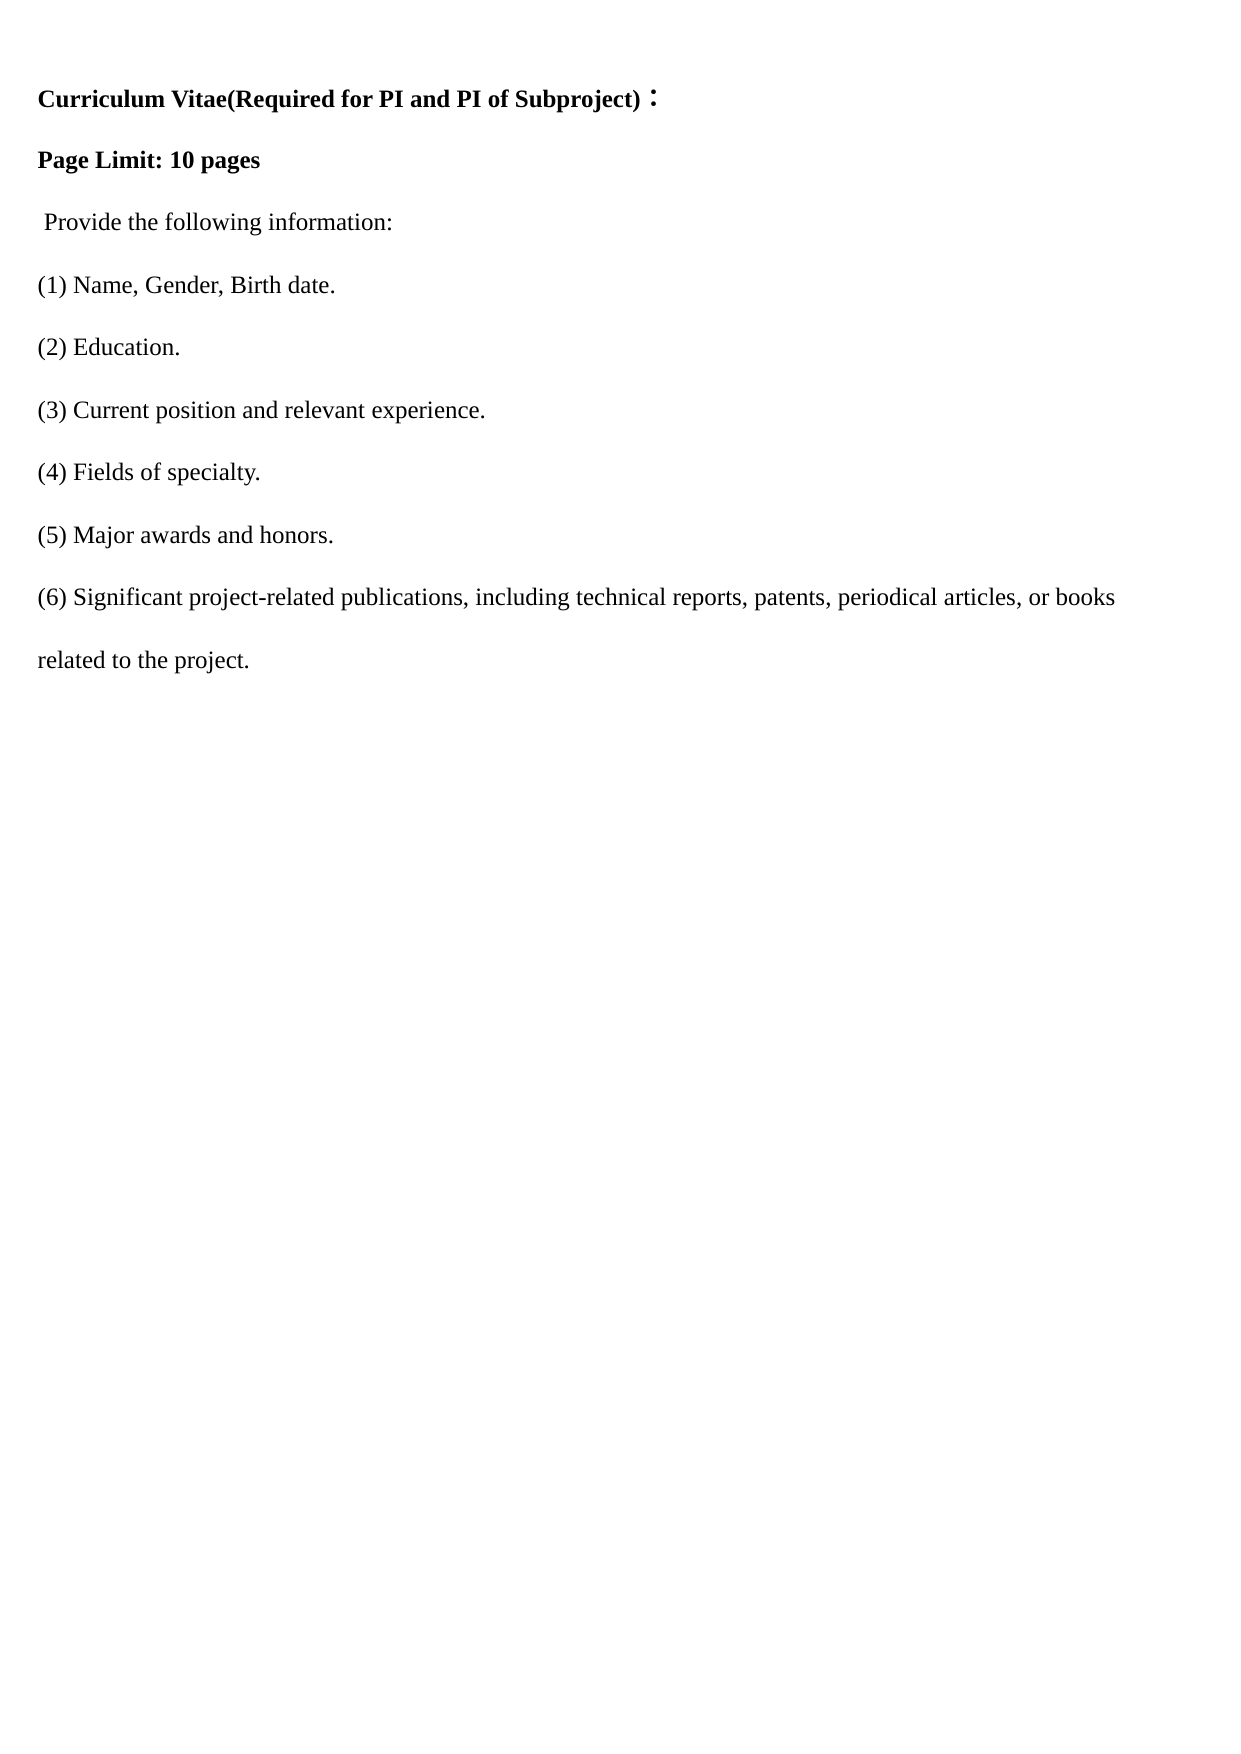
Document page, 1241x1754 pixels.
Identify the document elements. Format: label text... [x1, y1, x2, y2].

text (5) Major awards and honors. [37, 493, 1181, 555]
text (3) Current position and relevant experience. [37, 368, 1181, 430]
text (4) Fields of specialty. [37, 430, 1181, 493]
text (1) Name, Gender, Birth date. [37, 243, 1181, 305]
text Page Limit: 10 pages [37, 118, 1181, 180]
text Provide the following information: [37, 180, 1181, 243]
text Curriculum Vitae(Required for PI and PI of Subproject)： [37, 55, 1181, 118]
text (6) Significant project-related publications, including technical reports, patents, periodical articles, or books related to the project. [37, 555, 1181, 680]
text (2) Education. [37, 305, 1181, 368]
